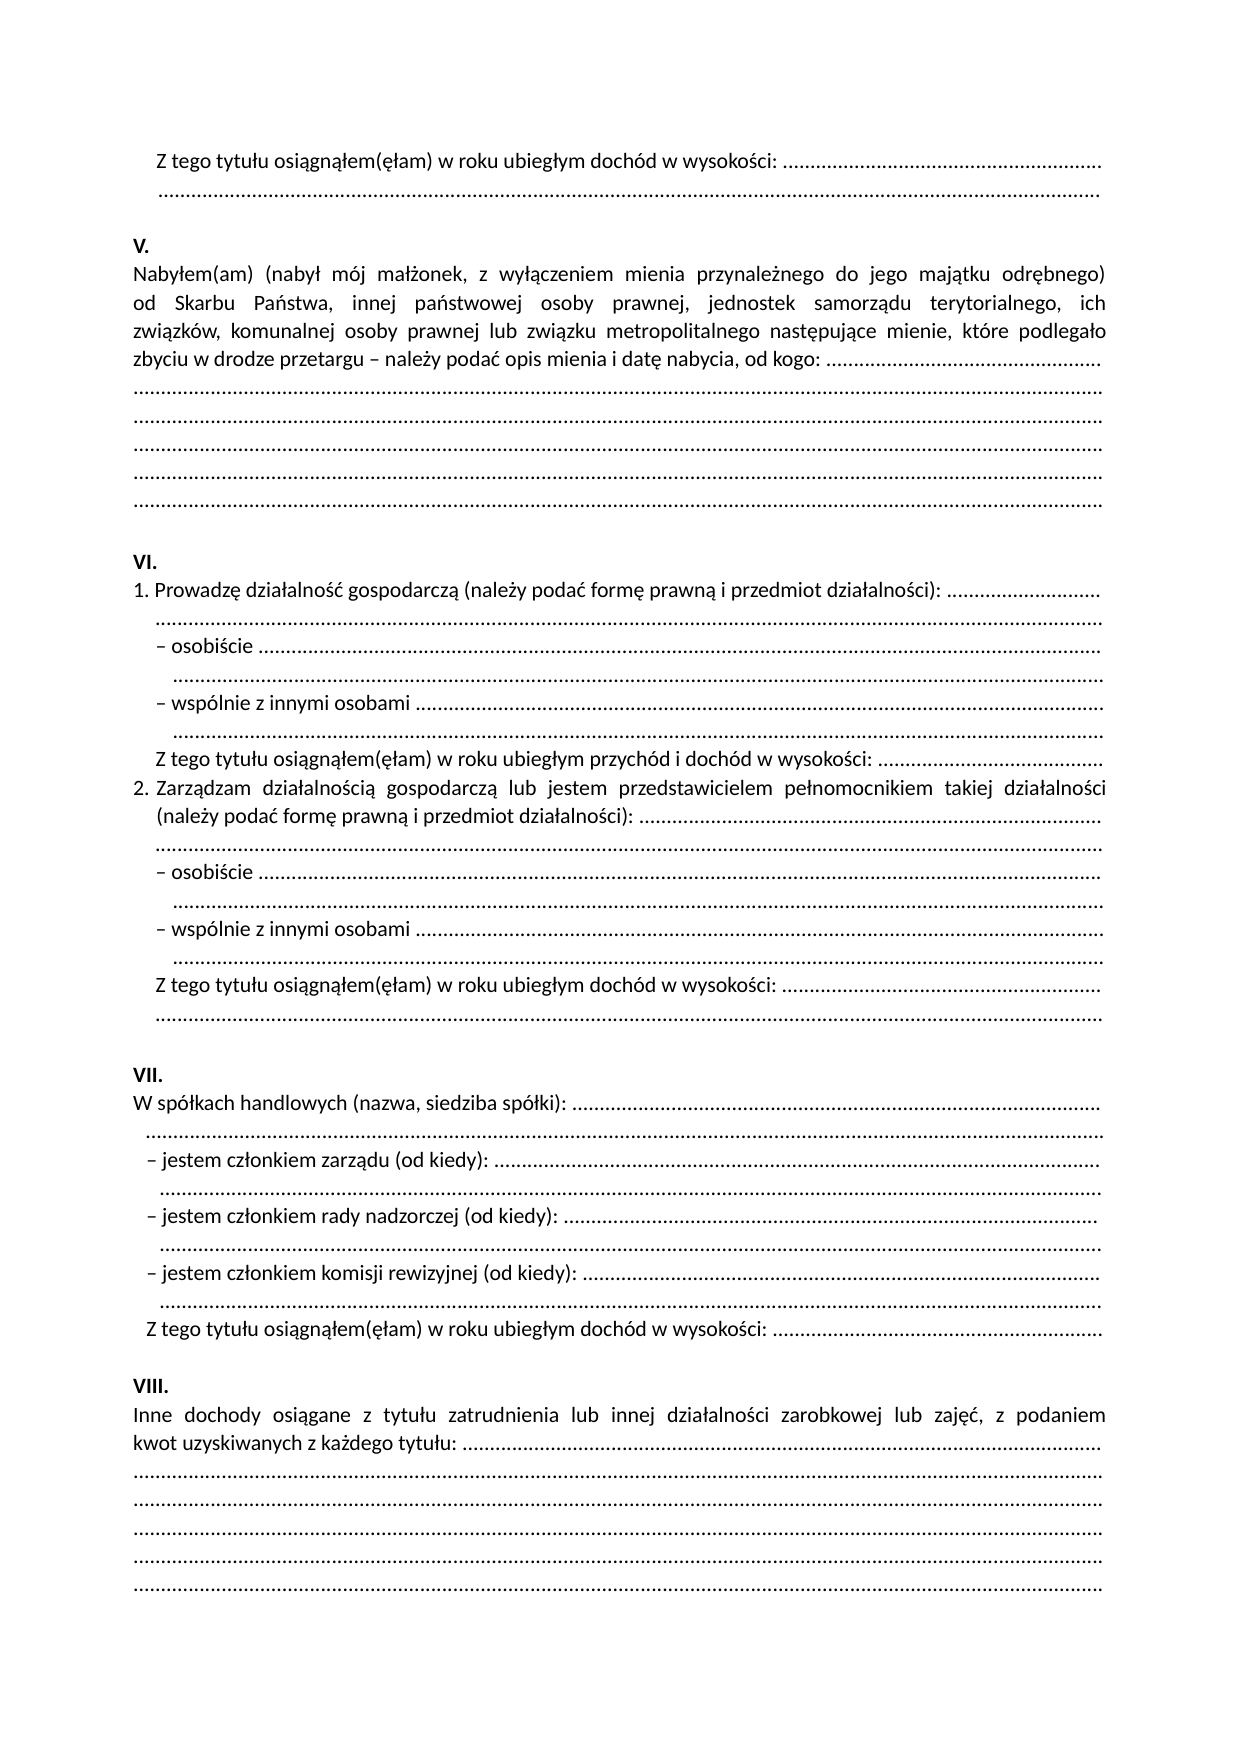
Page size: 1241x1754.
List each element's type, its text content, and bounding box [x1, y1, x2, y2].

text ............................................................................................................................................................................ [155, 604, 1107, 631]
text ........................................................................................................................................................................... [158, 176, 1107, 203]
text – jestem członkiem rady nadzorczej (od kiedy): ................................................................................................. [146, 1202, 1107, 1229]
text ........................................................................................................................................................................... [159, 1287, 1107, 1314]
text ................................................................................................................................................................................ [133, 1457, 1107, 1484]
text ......................................................................................................................................................................... [172, 887, 1107, 913]
text – wspólnie z innymi osobami ............................................................................................................................. [155, 689, 1107, 716]
text ................................................................................................................................................................................ [133, 430, 1107, 457]
text Inne dochody osiągane z tytułu zatrudnienia lub innej działalności zarobkowej lub zajęć, z podaniem kwot uzyskiwanych z każdego tytułu: .................................................................................................................... [133, 1401, 1107, 1456]
text Z tego tytułu osiągnąłem(ęłam) w roku ubiegłym dochód w wysokości: .......................................................... [155, 971, 1107, 998]
text VII. [133, 1061, 1107, 1088]
text – osobiście ......................................................................................................................................................... [155, 858, 1107, 885]
text Z tego tytułu osiągnąłem(ęłam) w roku ubiegłym dochód w wysokości: .......................................................... [156, 148, 1107, 174]
text V. [133, 232, 1107, 259]
text ......................................................................................................................................................................... [172, 943, 1107, 970]
text Nabyłem(am) (nabył mój małżonek, z wyłączeniem mienia przynależnego do jego majątku odrębnego) od Skarbu Państwa, innej państwowej osoby prawnej, jednostek samorządu terytorialnego, ich związków, komunalnej osoby prawnej lub związku metropolitalnego następujące mienie, które podlegało zbyciu w drodze przetargu – należy podać opis mienia i datę nabycia, od kogo: .................................................. [133, 261, 1107, 372]
text ............................................................................................................................................................................ [155, 830, 1107, 857]
text Z tego tytułu osiągnąłem(ęłam) w roku ubiegłym przychód i dochód w wysokości: ......................................... [155, 746, 1107, 772]
text ......................................................................................................................................................................... [172, 717, 1107, 744]
text ........................................................................................................................................................................... [159, 1174, 1107, 1201]
text W spółkach handlowych (nazwa, siedziba spółki): ................................................................................................ [133, 1089, 1107, 1116]
text Z tego tytułu osiągnąłem(ęłam) w roku ubiegłym dochód w wysokości: ............................................................ [146, 1315, 1107, 1342]
text – osobiście ......................................................................................................................................................... [155, 633, 1107, 659]
text 1. Prowadzę działalność gospodarczą (należy podać formę prawną i przedmiot działalności): ............................ [133, 576, 1107, 603]
text VI. [133, 548, 1107, 575]
text ................................................................................................................................................................................ [133, 373, 1107, 400]
text ................................................................................................................................................................................ [133, 1486, 1107, 1512]
text – jestem członkiem zarządu (od kiedy): .............................................................................................................. [146, 1146, 1107, 1173]
text ................................................................................................................................................................................ [133, 458, 1107, 485]
text ............................................................................................................................................................................ [155, 1000, 1107, 1026]
text .............................................................................................................................................................................. [145, 1118, 1107, 1144]
text VIII. [133, 1373, 1107, 1399]
text ................................................................................................................................................................................ [133, 1514, 1107, 1541]
text ................................................................................................................................................................................ [133, 402, 1107, 428]
text ......................................................................................................................................................................... [172, 661, 1107, 688]
text ................................................................................................................................................................................ [133, 1542, 1107, 1569]
text – wspólnie z innymi osobami ............................................................................................................................. [155, 915, 1107, 942]
text – jestem członkiem komisji rewizyjnej (od kiedy): .............................................................................................. [146, 1259, 1107, 1286]
text ........................................................................................................................................................................... [159, 1231, 1107, 1257]
text ................................................................................................................................................................................ [133, 1570, 1107, 1597]
text 2. Zarządzam działalnością gospodarczą lub jestem przedstawicielem pełnomocnikiem takiej działalności (należy podać formę prawną i przedmiot działalności): .................................................................................... [133, 774, 1107, 829]
text ................................................................................................................................................................................ [133, 486, 1107, 513]
